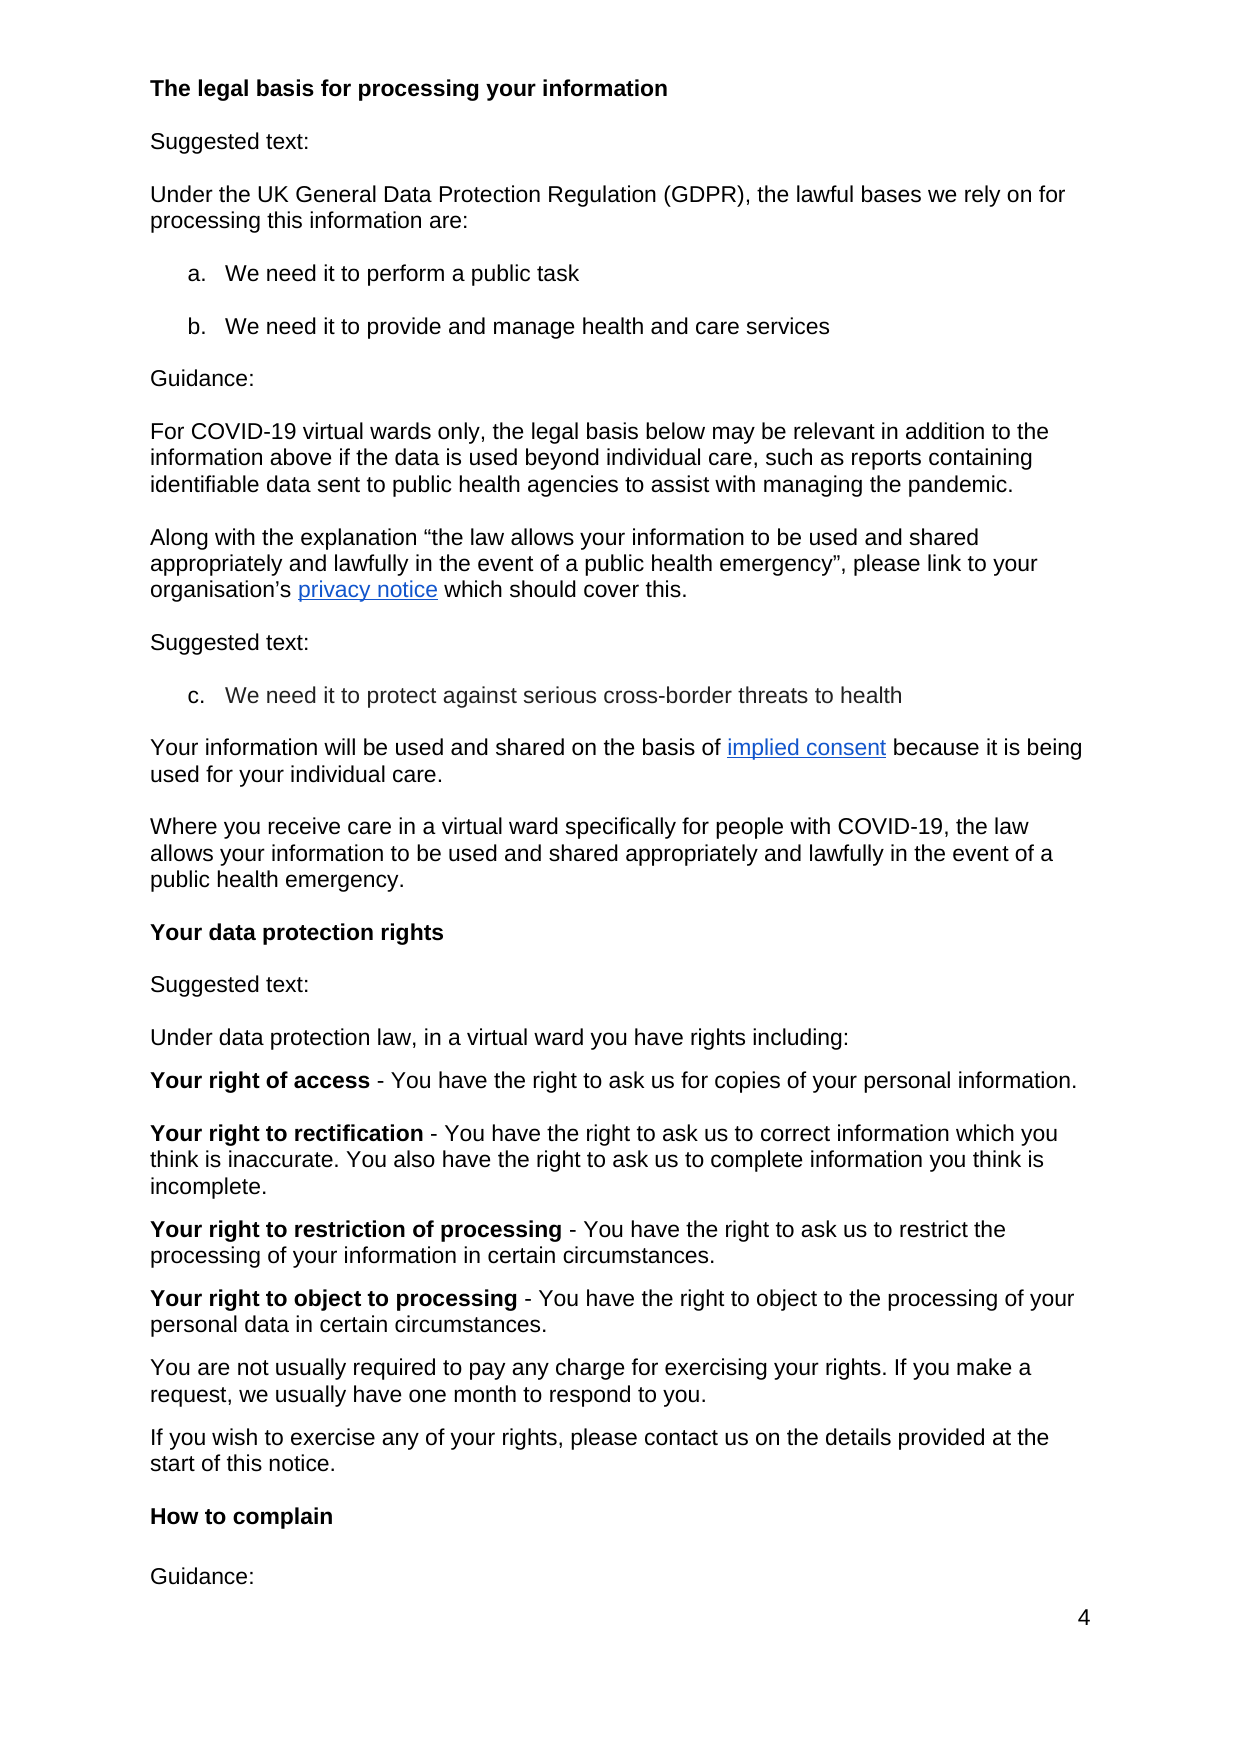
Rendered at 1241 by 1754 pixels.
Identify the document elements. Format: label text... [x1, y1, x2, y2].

list We need it to protect against serious cross-border threats to health [187, 682, 1090, 708]
text Where you receive care in a virtual ward specifically for people with COVID-19, the law allows your information to be used and shared appropriately and lawfully in the event of a public health emergency. [150, 813, 1090, 892]
text If you wish to exercise any of your rights, please contact us on the details provided at the start of this notice. [150, 1424, 1090, 1476]
text You are not usually required to pay any charge for exercising your rights. If you make a request, we usually have one month to respond to you. [150, 1354, 1090, 1407]
text Along with the explanation “the law allows your information to be used and shared appropriately and lawfully in the event of a public health emergency”, please link to your organisation’s privacy notice which should cover this. [150, 523, 1090, 602]
list We need it to provide and manage health and care services [187, 313, 1090, 339]
text The legal basis for processing your information [150, 75, 1090, 101]
list We need it to perform a public task [187, 260, 1090, 286]
text Suggested text: [150, 971, 1090, 998]
text Your information will be used and shared on the basis of implied consent because it is being used for your individual care. [150, 734, 1090, 787]
text Suggested text: [150, 629, 1090, 655]
text Under data protection law, in a virtual ward you have rights including: [150, 1024, 1090, 1051]
text Your right to restriction of processing - You have the right to ask us to restrict the processing of your information in certain circumstances. [150, 1216, 1090, 1268]
text Your right to object to processing - You have the right to object to the processing of your personal data in certain circumstances. [150, 1285, 1090, 1338]
text How to complain [150, 1503, 1090, 1529]
text For COVID-19 virtual wards only, the legal basis below may be relevant in addition to the information above if the data is used beyond individual care, such as reports containing identifiable data sent to public health agencies to assist with managing the pandemic. [150, 418, 1090, 497]
text Guidance: [150, 1563, 1090, 1589]
text Your right to rectification - You have the right to ask us to correct information which you think is inaccurate. You also have the right to ask us to complete information you think is incomplete. [150, 1120, 1090, 1199]
text Guidance: [150, 365, 1090, 392]
text Suggested text: [150, 128, 1090, 154]
text Under the UK General Data Protection Regulation (GDPR), the lawful bases we rely on for processing this information are: [150, 181, 1090, 233]
text Your data protection rights [150, 919, 1090, 945]
text Your right of access - You have the right to ask us for copies of your personal information. [150, 1067, 1090, 1093]
